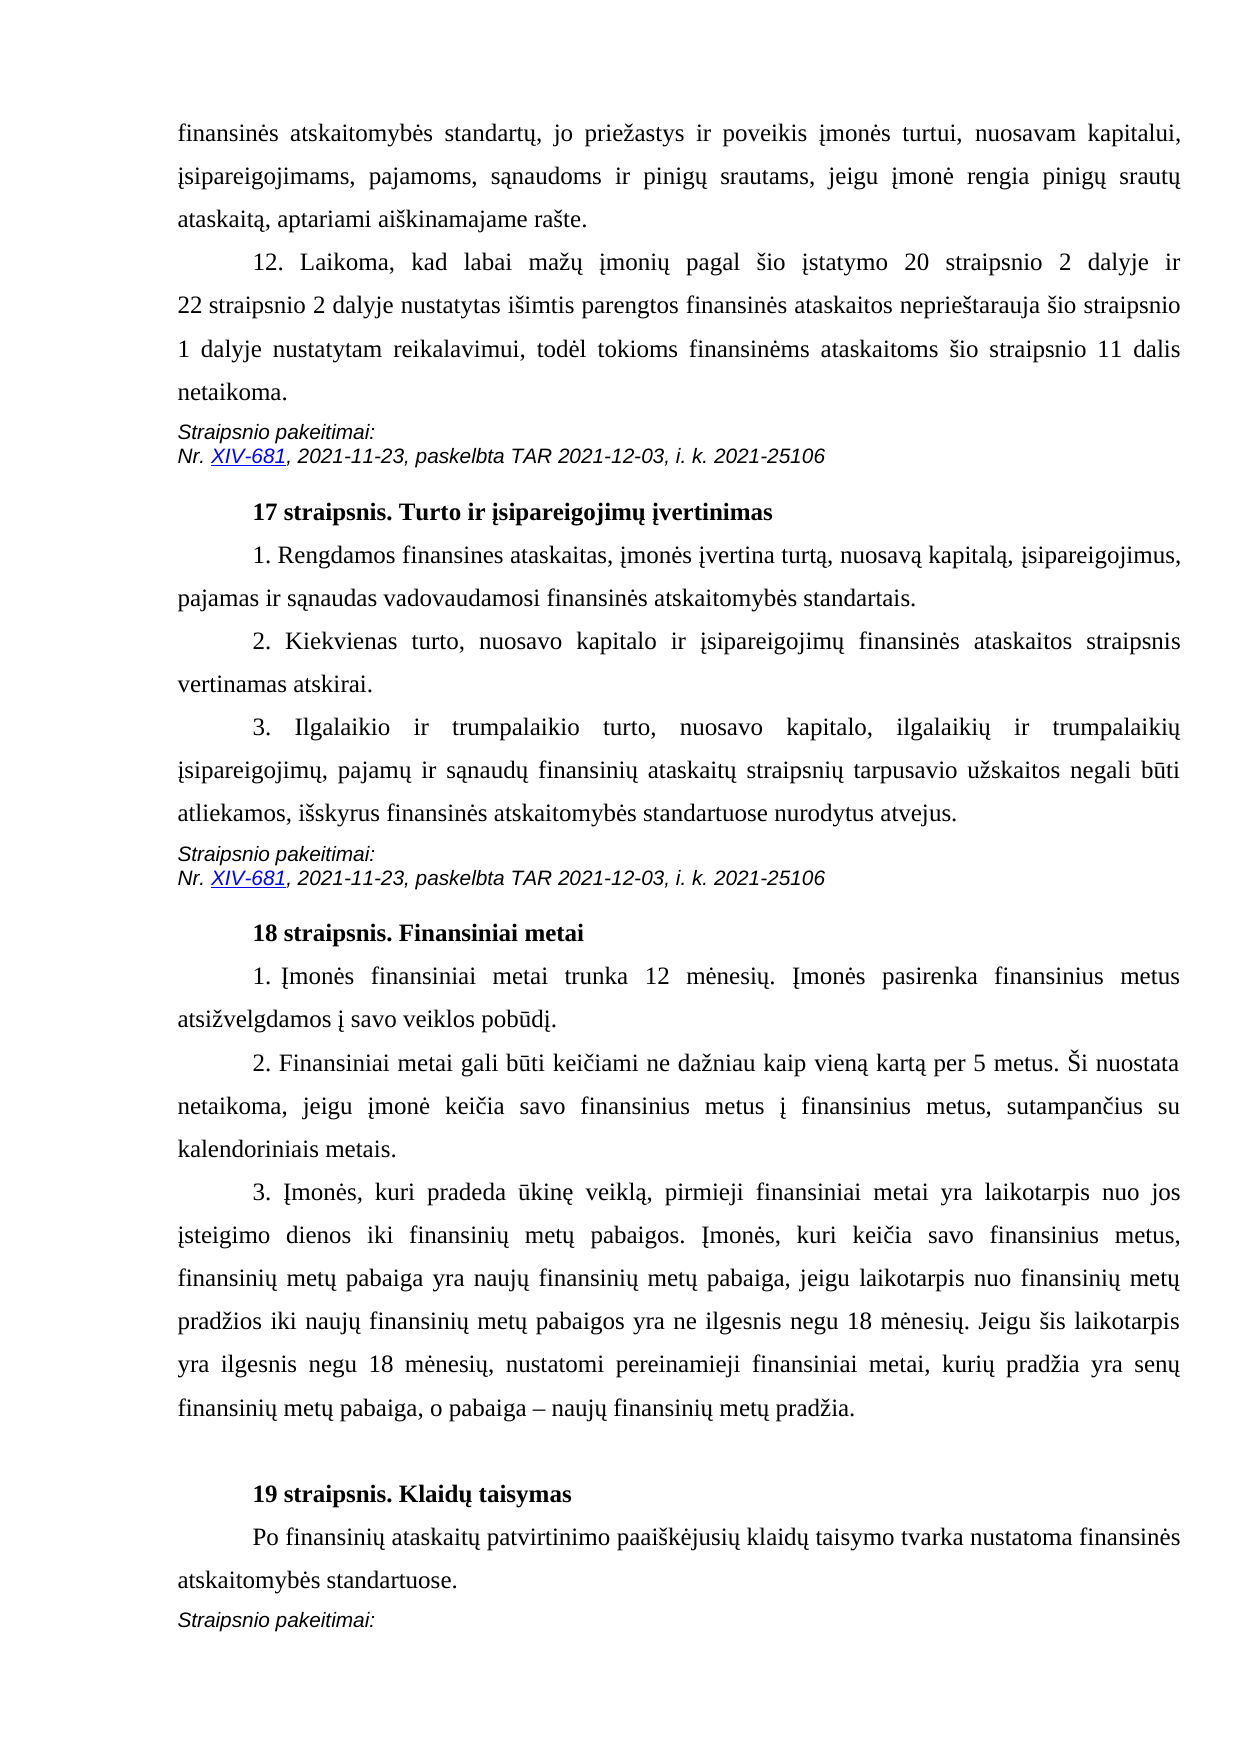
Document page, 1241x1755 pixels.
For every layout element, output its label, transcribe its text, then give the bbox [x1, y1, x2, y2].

text 1. Rengdamos finansines ataskaitas, įmonės įvertina turtą, nuosavą kapitalą, įsipareigojimus, pajamas ir sąnaudas vadovaudamosi finansinės atskaitomybės standartais. [177, 540, 1181, 612]
text 3. Ilgalaikio ir trumpalaikio turto, nuosavo kapitalo, ilgalaikių ir trumpalaikių įsipareigojimų, pajamų ir sąnaudų finansinių ataskaitų straipsnių tarpusavio užskaitos negali būti atliekamos, išskyrus finansinės atskaitomybės standartuose nurodytus atvejus. [177, 712, 1181, 827]
text 18 straipsnis. Finansiniai metai [177, 918, 1181, 947]
text 19 straipsnis. Klaidų taisymas [177, 1479, 1181, 1508]
text Straipsnio pakeitimai: [177, 420, 1181, 444]
text 3. Įmonės, kuri pradeda ūkinę veiklą, pirmieji finansiniai metai yra laikotarpis nuo jos įsteigimo dienos iki finansinių metų pabaigos. Įmonės, kuri keičia savo finansinius metus, finansinių metų pabaiga yra naujų finansinių metų pabaiga, jeigu laikotarpis nuo finansinių metų pradžios iki naujų finansinių metų pabaigos yra ne ilgesnis negu 18 mėnesių. Jeigu šis laikotarpis yra ilgesnis negu 18 mėnesių, nustatomi pereinamieji finansiniai metai, kurių pradžia yra senų finansinių metų pabaiga, o pabaiga – naujų finansinių metų pradžia. [177, 1177, 1181, 1421]
text 12. Laikoma, kad labai mažų įmonių pagal šio įstatymo 20 straipsnio 2 dalyje ir 22 straipsnio 2 dalyje nustatytas išimtis parengtos finansinės ataskaitos neprieštarauja šio straipsnio 1 dalyje nustatytam reikalavimui, todėl tokioms finansinėms ataskaitoms šio straipsnio 11 dalis netaikoma. [177, 247, 1181, 406]
text Po finansinių ataskaitų patvirtinimo paaiškėjusių klaidų taisymo tvarka nustatoma finansinės atskaitomybės standartuose. [177, 1522, 1181, 1594]
text Nr. XIV-681, 2021-11-23, paskelbta TAR 2021-12-03, i. k. 2021-25106 [177, 866, 1181, 889]
text Nr. XIV-681, 2021-11-23, paskelbta TAR 2021-12-03, i. k. 2021-25106 [177, 444, 1181, 468]
text Straipsnio pakeitimai: [177, 842, 1181, 866]
text 2. Finansiniai metai gali būti keičiami ne dažniau kaip vieną kartą per 5 metus. Ši nuostata netaikoma, jeigu įmonė keičia savo finansinius metus į finansinius metus, sutampančius su kalendoriniais metais. [177, 1048, 1181, 1163]
text 17 straipsnis. Turto ir įsipareigojimų įvertinimas [177, 497, 1181, 525]
text Straipsnio pakeitimai: [177, 1608, 1181, 1632]
text 1. Įmonės finansiniai metai trunka 12 mėnesių. Įmonės pasirenka finansinius metus atsižvelgdamos į savo veiklos pobūdį. [177, 961, 1181, 1033]
text finansinės atskaitomybės standartų, jo priežastys ir poveikis įmonės turtui, nuosavam kapitalui, įsipareigojimams, pajamoms, sąnaudoms ir pinigų srautams, jeigu įmonė rengia pinigų srautų ataskaitą, aptariami aiškinamajame rašte. [177, 118, 1181, 233]
text 2. Kiekvienas turto, nuosavo kapitalo ir įsipareigojimų finansinės ataskaitos straipsnis vertinamas atskirai. [177, 626, 1181, 698]
